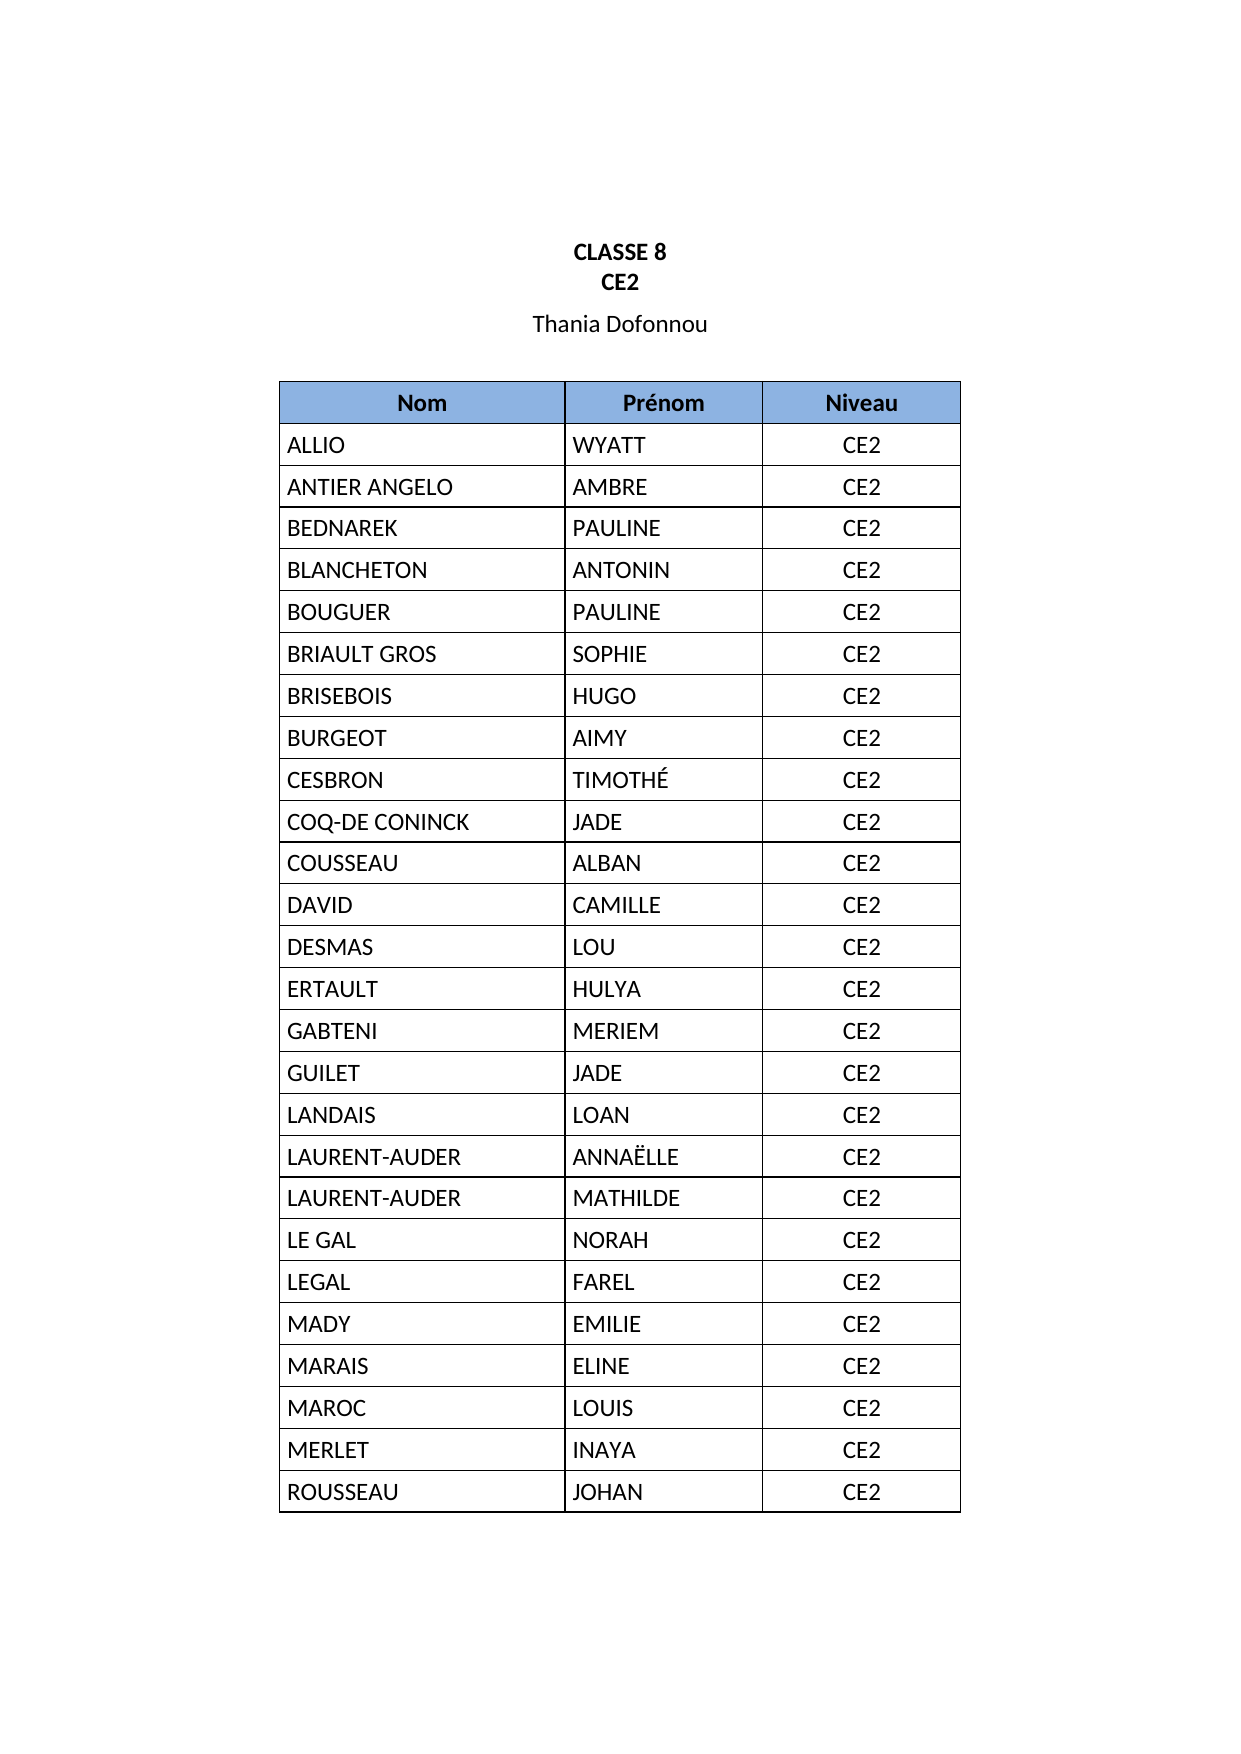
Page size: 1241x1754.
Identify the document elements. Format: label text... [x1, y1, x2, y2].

table_cell DAVID [280, 884, 564, 925]
table_cell ANTONIN [566, 549, 762, 590]
table_cell INAYA [566, 1429, 762, 1469]
table_cell LANDAIS [280, 1094, 564, 1134]
table_cell LEGAL [280, 1261, 564, 1302]
table_cell NORAH [566, 1219, 762, 1260]
table_cell CAMILLE [566, 884, 762, 925]
table_cell LAURENT-AUDER [280, 1178, 564, 1218]
table_cell BRISEBOIS [280, 675, 564, 716]
table_cell MATHILDE [566, 1178, 762, 1218]
table_cell ANNAËLLE [566, 1136, 762, 1176]
table_cell AIMY [566, 717, 762, 758]
table_cell MAROC [280, 1387, 564, 1428]
table_cell LAURENT-AUDER [280, 1136, 564, 1176]
table_cell CE2 [763, 549, 960, 590]
table_cell MADY [280, 1303, 564, 1344]
table_cell CE2 [763, 1219, 960, 1260]
table_cell MERIEM [566, 1010, 762, 1051]
table_cell CE2 [763, 1136, 960, 1176]
table_cell CE2 [763, 717, 960, 758]
table_cell MERLET [280, 1429, 564, 1469]
table_cell HUGO [566, 675, 762, 716]
table_cell LOU [566, 926, 762, 967]
table_cell GUILET [280, 1052, 564, 1093]
table_cell PAULINE [566, 591, 762, 632]
table_cell CE2 [763, 1387, 960, 1428]
table_cell CLASSE 8 CE2 [280, 236, 961, 297]
table_cell ROUSSEAU [280, 1471, 564, 1511]
table_cell JOHAN [566, 1471, 762, 1511]
table_cell ALLIO [280, 424, 564, 464]
table_cell CE2 [763, 591, 960, 632]
table_cell Niveau [763, 382, 960, 423]
table_cell CE2 [763, 1303, 960, 1344]
table_cell DESMAS [280, 926, 564, 967]
table_cell SOPHIE [566, 633, 762, 674]
table_cell WYATT [566, 424, 762, 464]
table_cell JADE [566, 801, 762, 841]
table_cell BLANCHETON [280, 549, 564, 590]
table_cell COUSSEAU [280, 843, 564, 883]
table_cell HULYA [566, 968, 762, 1009]
table_cell Thania Dofonnou [280, 297, 961, 339]
table_cell CE2 [763, 926, 960, 967]
table_cell BURGEOT [280, 717, 564, 758]
table_cell CE2 [763, 675, 960, 716]
table_cell LE GAL [280, 1219, 564, 1260]
table_cell CE2 [763, 843, 960, 883]
table_cell CE2 [763, 424, 960, 464]
table_header [763, 194, 961, 236]
table_cell CE2 [763, 1345, 960, 1386]
table_cell CE2 [763, 1471, 960, 1511]
table_cell CE2 [763, 1429, 960, 1469]
table_cell CE2 [763, 759, 960, 799]
table_cell ERTAULT [280, 968, 564, 1009]
table_cell CE2 [763, 508, 960, 548]
table_cell MARAIS [280, 1345, 564, 1386]
table_cell BOUGUER [280, 591, 564, 632]
table_cell CE2 [763, 884, 960, 925]
table_cell ANTIER ANGELO [280, 466, 564, 506]
table_cell BEDNAREK [280, 508, 564, 548]
table_cell CE2 [763, 1261, 960, 1302]
table_cell BRIAULT GROS [280, 633, 564, 674]
table_header [280, 194, 565, 236]
table_cell CE2 [763, 1052, 960, 1093]
table_cell CE2 [763, 801, 960, 841]
table_cell [280, 339, 961, 381]
table_cell Prénom [566, 382, 762, 423]
table_cell CE2 [763, 1094, 960, 1134]
table_cell CE2 [763, 633, 960, 674]
table_cell ALBAN [566, 843, 762, 883]
table_cell COQ-DE CONINCK [280, 801, 564, 841]
table_cell LOUIS [566, 1387, 762, 1428]
table_cell ELINE [566, 1345, 762, 1386]
table_cell CE2 [763, 1010, 960, 1051]
table_cell FAREL [566, 1261, 762, 1302]
table_cell Nom [280, 382, 564, 423]
table_cell JADE [566, 1052, 762, 1093]
table_cell PAULINE [566, 508, 762, 548]
table_cell GABTENI [280, 1010, 564, 1051]
table_cell TIMOTHÉ [566, 759, 762, 799]
table_cell CESBRON [280, 759, 564, 799]
table_cell AMBRE [566, 466, 762, 506]
table_cell LOAN [566, 1094, 762, 1134]
table_cell EMILIE [566, 1303, 762, 1344]
table_cell CE2 [763, 968, 960, 1009]
table_header [565, 194, 763, 236]
table_cell CE2 [763, 1178, 960, 1218]
table_cell CE2 [763, 466, 960, 506]
